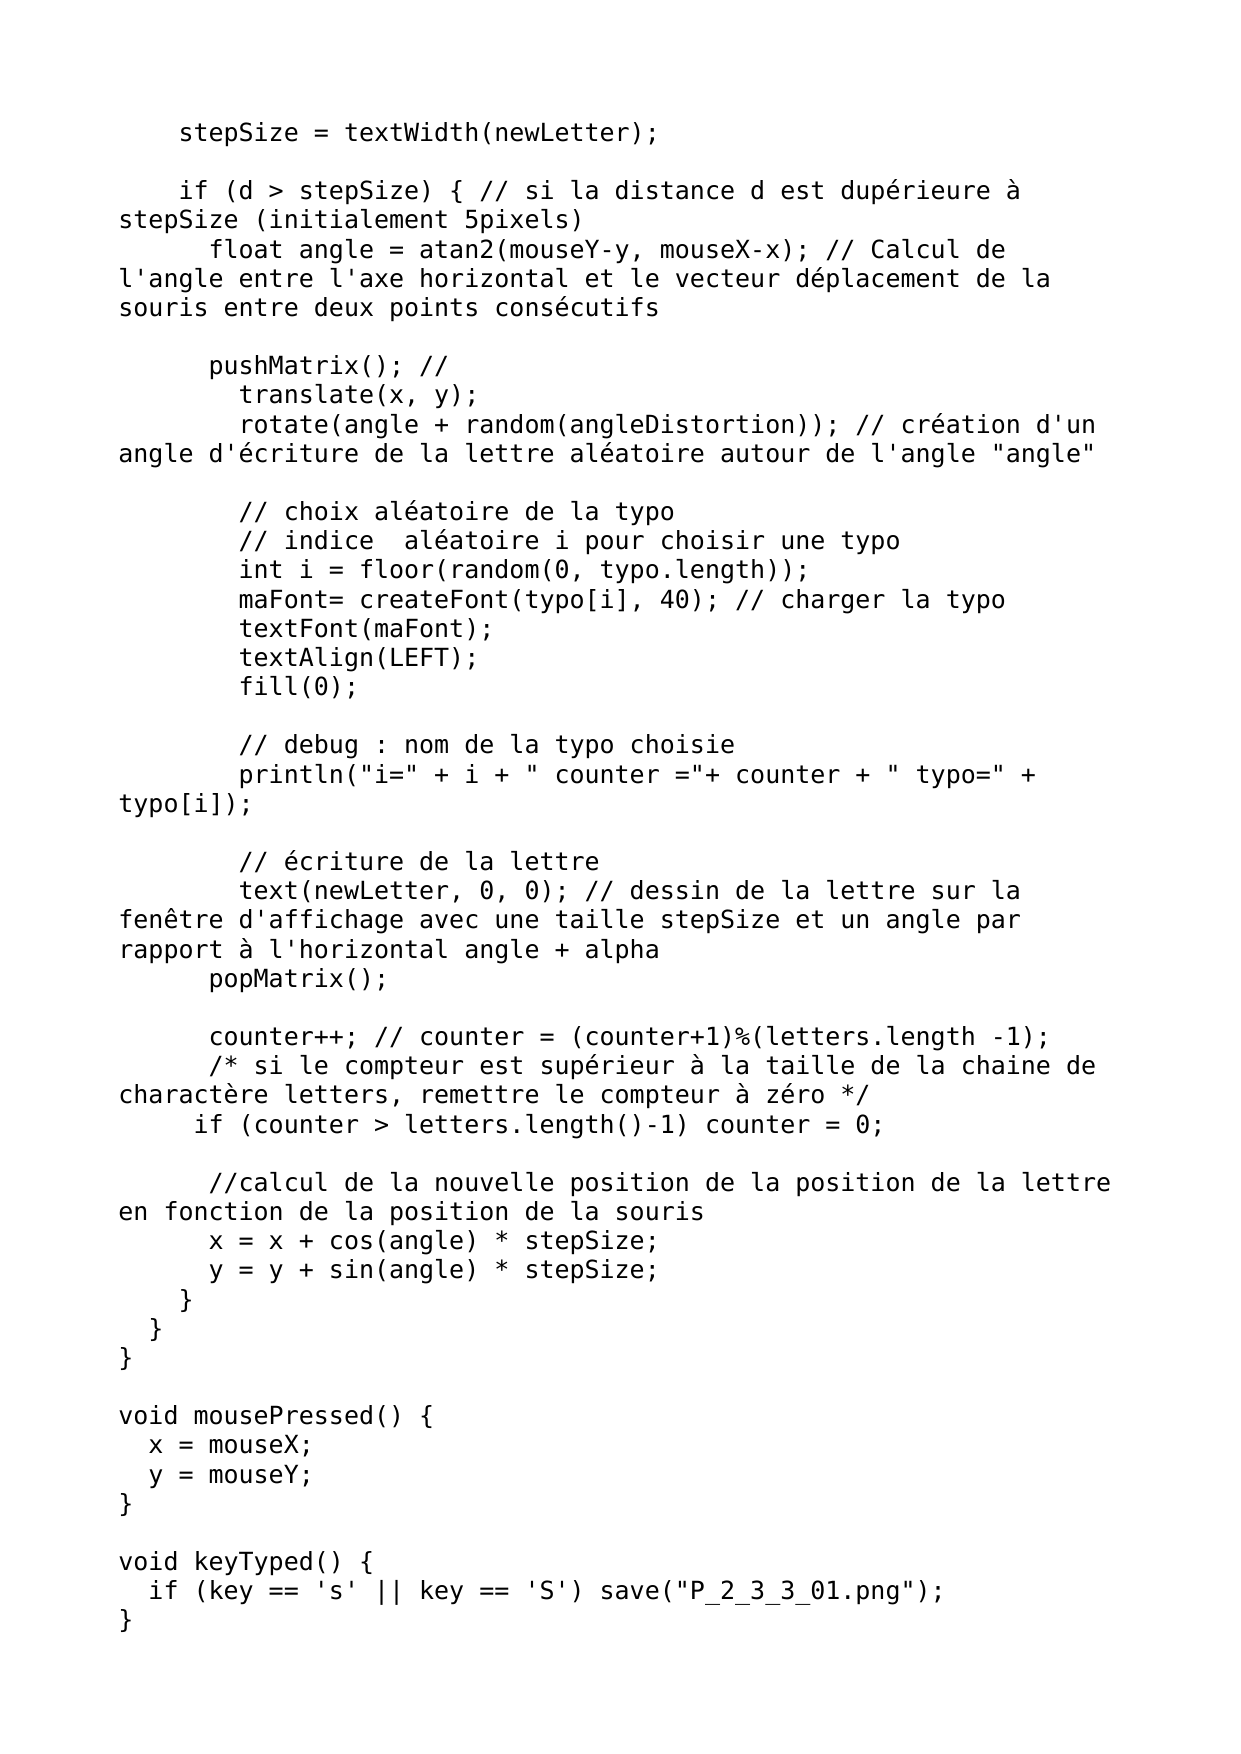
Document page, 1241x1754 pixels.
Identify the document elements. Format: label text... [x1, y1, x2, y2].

text stepSize = textWidth(newLetter); if (d > stepSize) { // si la distance d est dupérieure à stepSize (initialement 5pixels) float angle = atan2(mouseY-y, mouseX-x); // Calcul de l'angle entre l'axe horizontal et le vecteur déplacement de la souris entre deux points consécutifs pushMatrix(); // translate(x, y); rotate(angle + random(angleDistortion)); // création d'un angle d'écriture de la lettre aléatoire autour de l'angle "angle" // choix aléatoire de la typo // indice aléatoire i pour choisir une typo int i = floor(random(0, typo.length)); maFont= createFont(typo[i], 40); // charger la typo textFont(maFont); textAlign(LEFT); fill(0); // debug : nom de la typo choisie println("i=" + i + " counter ="+ counter + " typo=" + typo[i]); // écriture de la lettre text(newLetter, 0, 0); // dessin de la lettre sur la fenêtre d'affichage avec une taille stepSize et un angle par rapport à l'horizontal angle + alpha popMatrix(); counter++; // counter = (counter+1)%(letters.length -1); /* si le compteur est supérieur à la taille de la chaine de charactère letters, remettre le compteur à zéro */ if (counter > letters.length()-1) counter = 0; //calcul de la nouvelle position de la position de la lettre en fonction de la position de la souris x = x + cos(angle) * stepSize; y = y + sin(angle) * stepSize; } } } void mousePressed() { x = mouseX; y = mouseY; } void keyTyped() { if (key == 's' || key == 'S') save("P_2_3_3_01.png"); } [118, 118, 1122, 1635]
